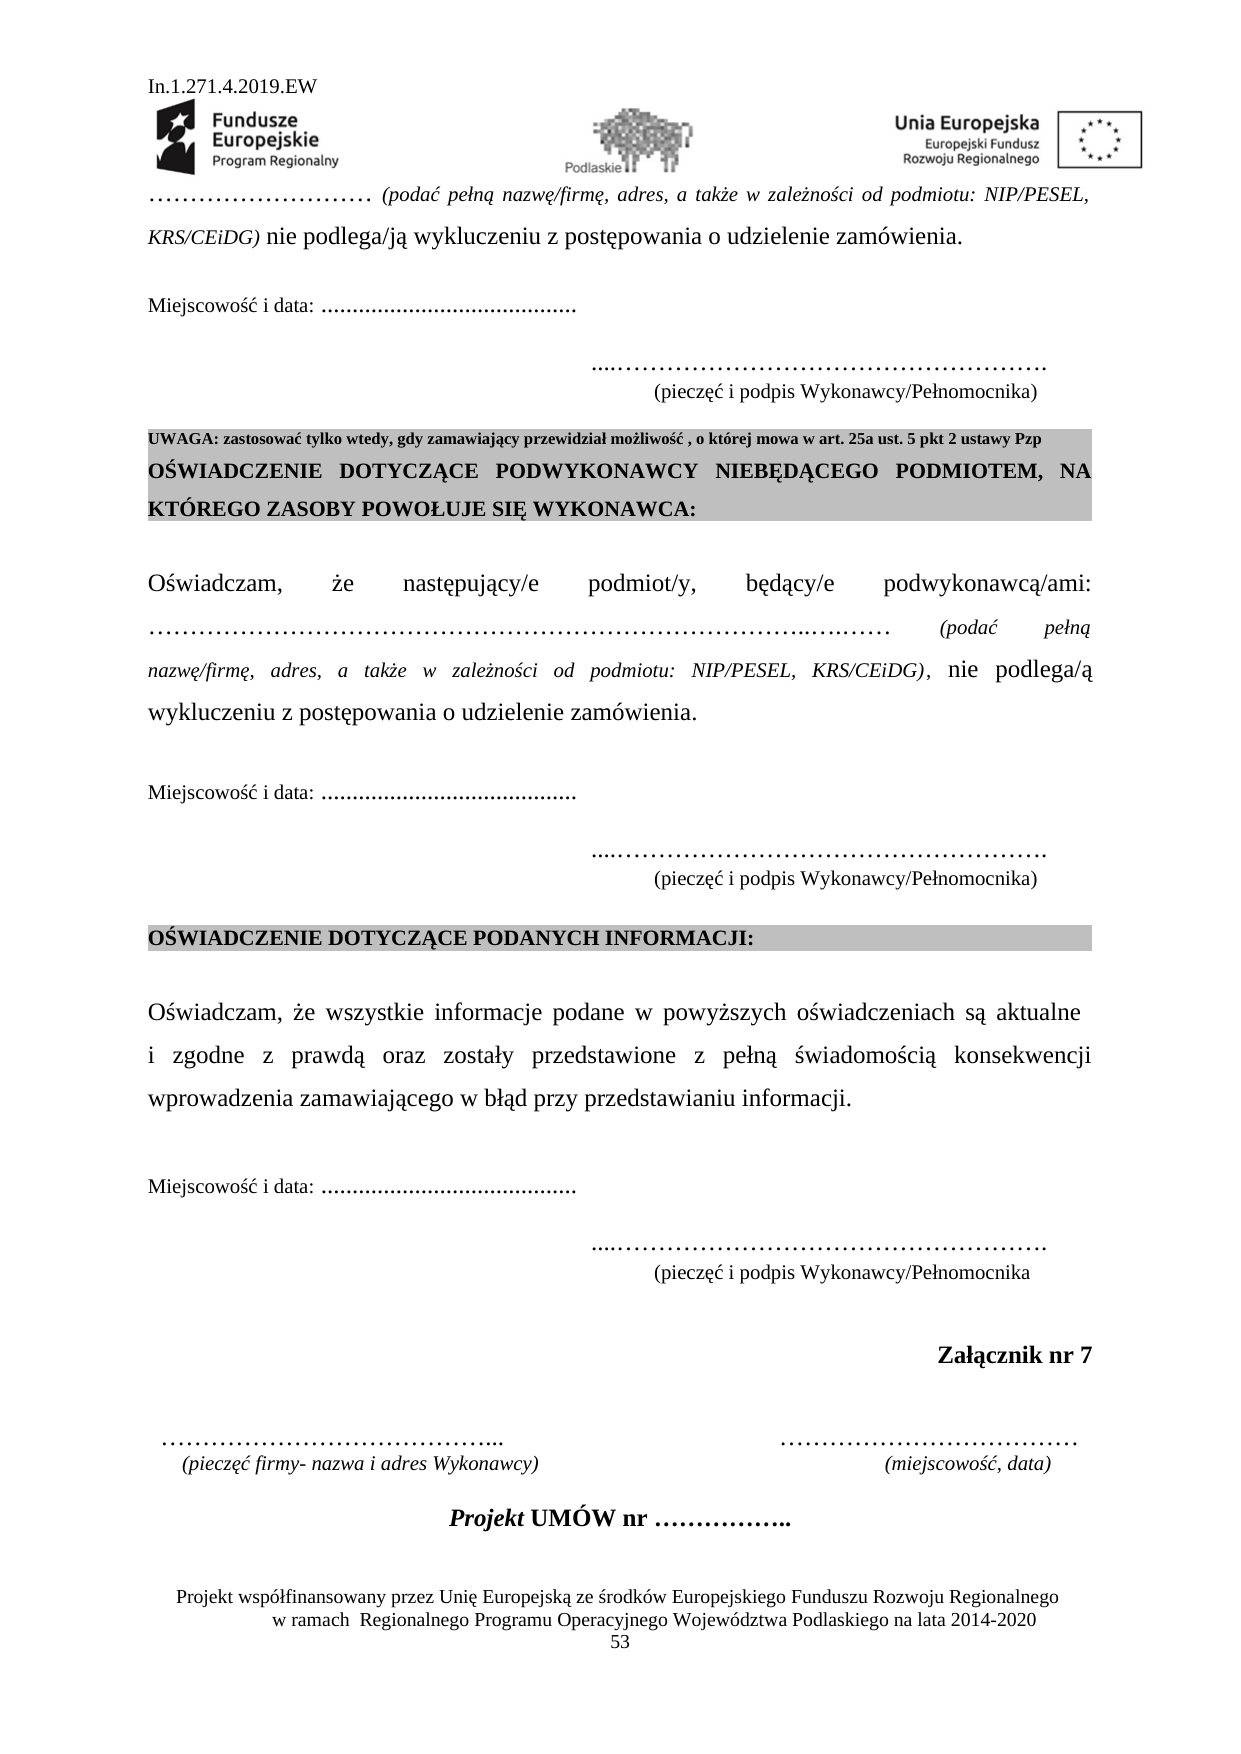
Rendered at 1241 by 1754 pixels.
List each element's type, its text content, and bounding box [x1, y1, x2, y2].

text ....……………………………………………. [591, 1227, 1092, 1256]
text Załącznik nr 7 [148, 1340, 1092, 1369]
text ....……………………………………………. [591, 834, 1092, 862]
text Miejscowość i data: ......................................... [148, 289, 1092, 318]
text (pieczęć firmy- nazwa i adres Wykonawcy) (miejscowość, data) [148, 1451, 1092, 1475]
text Miejscowość i data: ......................................... [148, 776, 1092, 805]
text ....……………………………………………. [591, 347, 1092, 375]
text (pieczęć i podpis Wykonawcy/Pełnomocnika) [148, 375, 1092, 404]
text (pieczęć i podpis Wykonawcy/Pełnomocnika [148, 1256, 1092, 1285]
text …………………………………... ……………………………… [148, 1422, 1092, 1451]
text Projekt UMÓW nr …………….. [148, 1503, 1092, 1532]
text Oświadczam, że wszystkie informacje podane w powyższych oświadczeniach są aktualne i zgodne z prawdą oraz zostały przedstawione z pełną świadomością konsekwencji wprowadzenia zamawiającego w błąd przy przedstawianiu informacji. [148, 997, 1092, 1112]
text (pieczęć i podpis Wykonawcy/Pełnomocnika) [148, 862, 1092, 891]
text Oświadczam, że następujący/e podmiot/y, będący/e podwykonawcą/ami: ……………………………………………………………………..….…… (podać pełną nazwę/firmę, adres, a także w zależności od podmiotu: NIP/PESEL, KRS/CEiDG), nie podlega/ą wykluczeniu z postępowania o udzielenie zamówienia. [148, 568, 1092, 726]
text OŚWIADCZENIE DOTYCZĄCE PODWYKONAWCY NIEBĘDĄCEGO PODMIOTEM, NA KTÓREGO ZASOBY POWOŁUJE SIĘ WYKONAWCA: [148, 458, 1092, 521]
text Miejscowość i data: ......................................... [148, 1170, 1092, 1198]
text ……………………… (podać pełną nazwę/firmę, adres, a także w zależności od podmiotu: NIP/PESEL, KRS/CEiDG) nie podlega/ją wykluczeniu z postępowania o udzielenie zamówienia. [148, 178, 1092, 250]
text OŚWIADCZENIE DOTYCZĄCE PODANYCH INFORMACJI: [148, 925, 1092, 951]
text UWAGA: zastosować tylko wtedy, gdy zamawiający przewidział możliwość , o której mowa w art. 25a ust. 5 pkt 2 ustawy Pzp [148, 429, 1092, 448]
